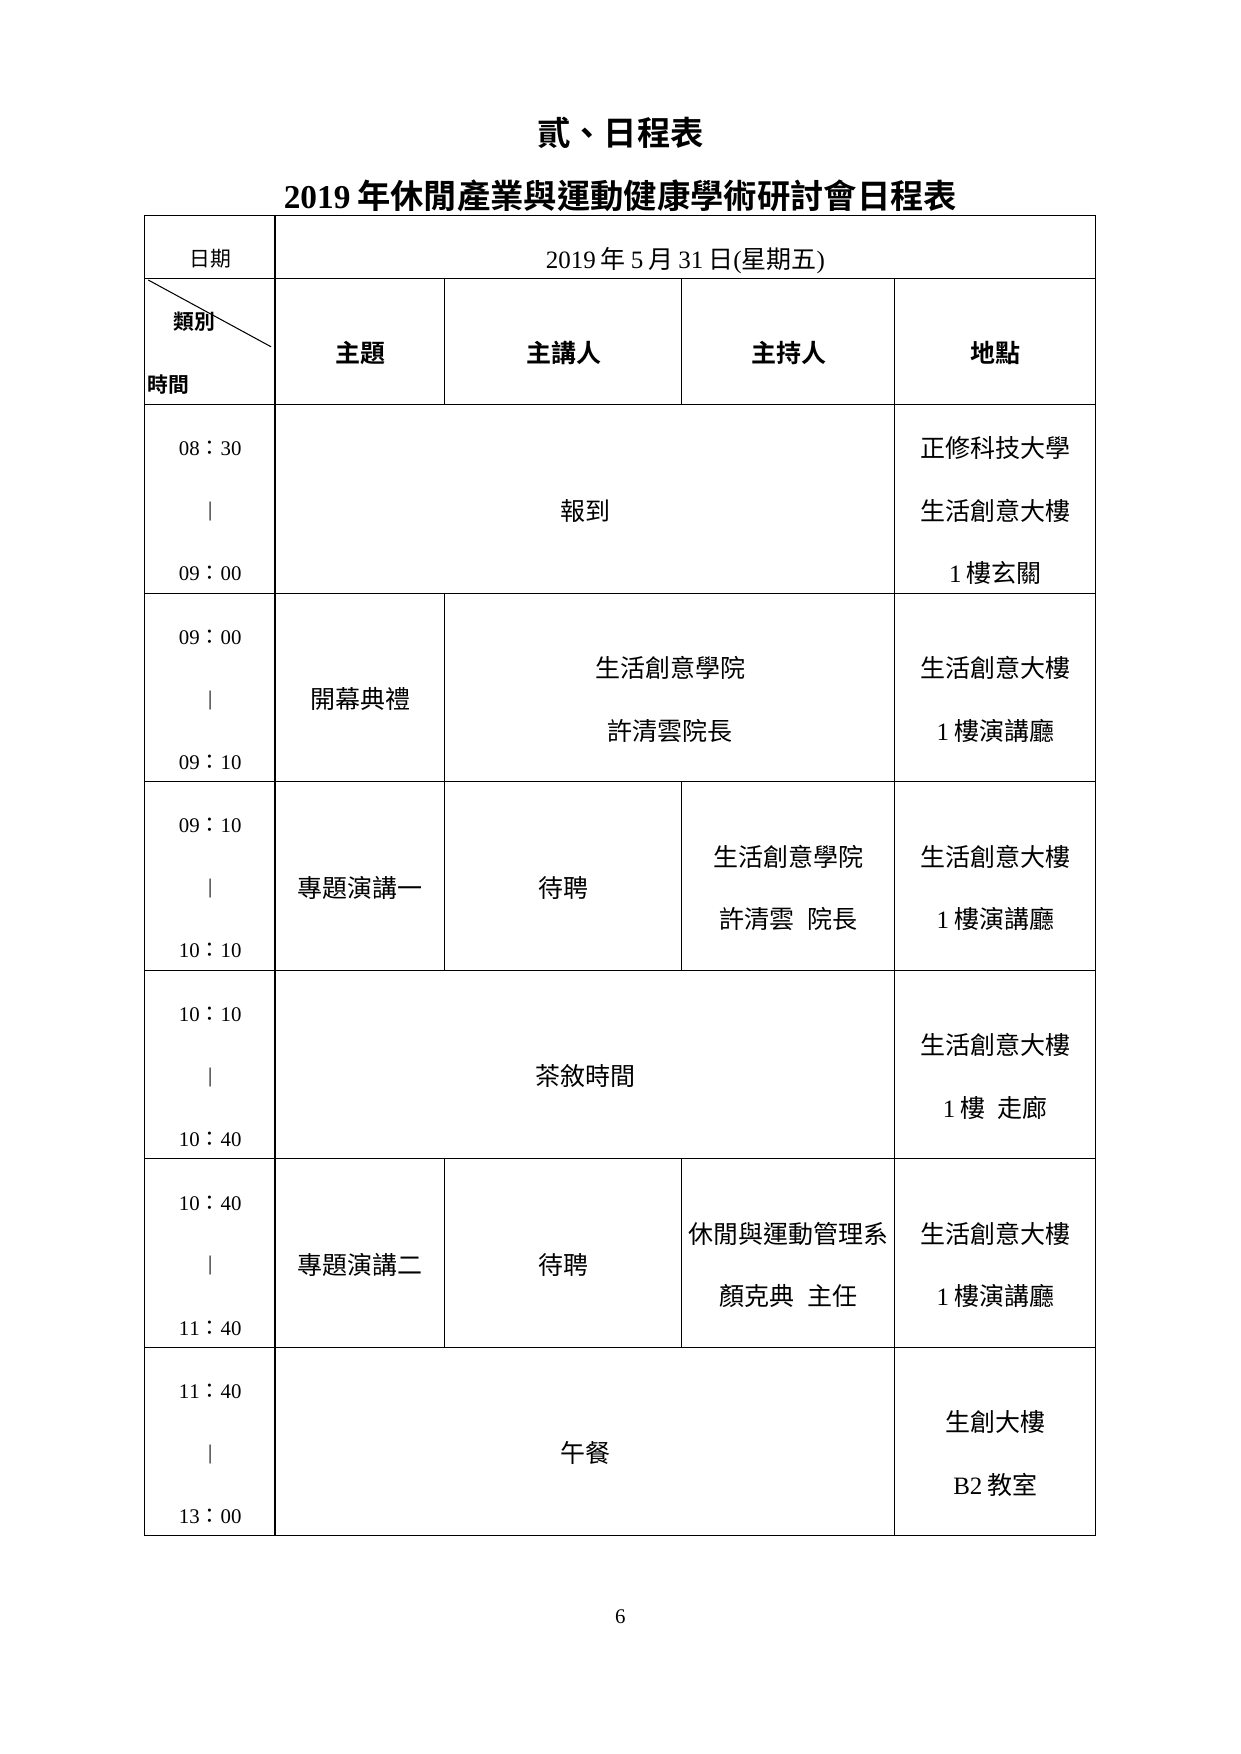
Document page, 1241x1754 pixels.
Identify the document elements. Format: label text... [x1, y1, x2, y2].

table_cell 待聘 [445, 1159, 681, 1347]
table_cell 地點 [895, 279, 1095, 404]
table_cell 生活創意學院 許清雲 院長 [682, 782, 894, 970]
table_cell 類別 時間 [145, 279, 274, 404]
table_cell 11：40 | 13：00 [145, 1348, 274, 1535]
table_cell 休閒與運動管理系 顏克典 主任 [682, 1159, 894, 1347]
table_cell 開幕典禮 [276, 594, 444, 781]
table_header 2019年5月31日(星期五) [276, 216, 1095, 278]
table_cell 主持人 [682, 279, 894, 404]
table_cell 生創大樓 B2教室 [895, 1348, 1095, 1535]
table_cell 09：10 | 10：10 [145, 782, 274, 970]
table_cell 生活創意大樓 1樓演講廳 [895, 594, 1095, 781]
table_cell 生活創意大樓 1樓演講廳 [895, 782, 1095, 970]
table_header 日期 [145, 216, 274, 278]
table_cell 生活創意學院 許清雲院長 [445, 594, 894, 781]
table_cell 茶敘時間 [276, 971, 894, 1158]
table_cell 08：30 | 09：00 [145, 405, 274, 593]
table_cell 報到 [276, 405, 894, 593]
table_cell 主題 [276, 279, 444, 404]
table_cell 10：40 | 11：40 [145, 1159, 274, 1347]
text 2019年休閒產業與運動健康學術研討會日程表 [112, 152, 1128, 214]
table_cell 專題演講一 [276, 782, 444, 970]
table_cell 09：00 | 09：10 [145, 594, 274, 781]
table_cell 生活創意大樓 1樓演講廳 [895, 1159, 1095, 1347]
table_cell 正修科技大學 生活創意大樓 1樓玄關 [895, 405, 1095, 593]
text 貳、日程表 [112, 89, 1128, 152]
table_cell 待聘 [445, 782, 681, 970]
table_cell 生活創意大樓 1樓 走廊 [895, 971, 1095, 1158]
table_cell 午餐 [276, 1348, 894, 1535]
table_cell 專題演講二 [276, 1159, 444, 1347]
table_cell 10：10 | 10：40 [145, 971, 274, 1158]
table_cell 主講人 [445, 279, 681, 404]
